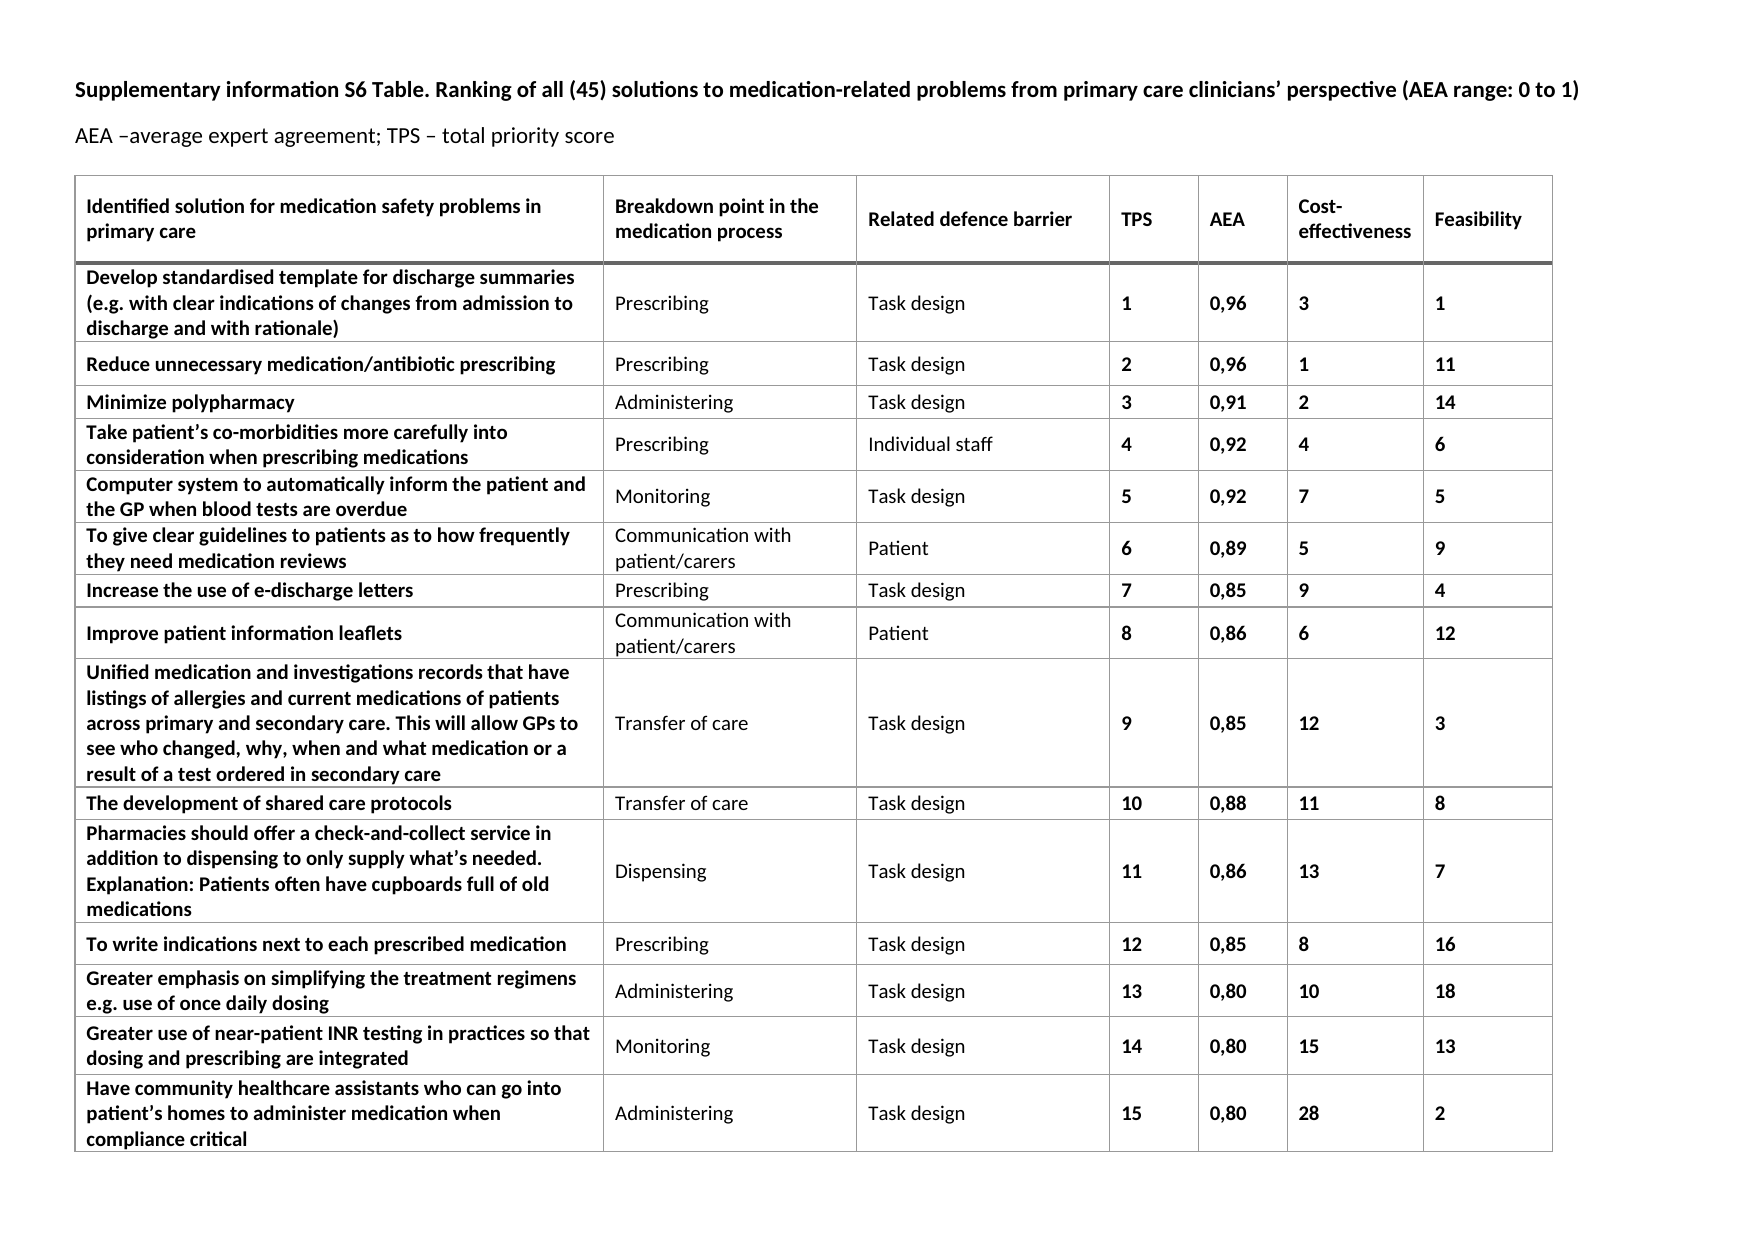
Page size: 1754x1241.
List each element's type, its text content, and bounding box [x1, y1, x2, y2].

table_cell Monitoring [604, 1017, 856, 1074]
table_cell Prescribing [604, 419, 856, 470]
table_cell Transfer of care [604, 659, 856, 786]
text AEA –average expert agreement; TPS – total priority score [75, 122, 1679, 149]
table_cell Communication with patient/carers [604, 608, 856, 658]
table_cell 0,89 [1199, 523, 1287, 573]
table_cell Prescribing [604, 923, 856, 964]
table_cell 3 [1110, 386, 1198, 418]
table_cell Task design [857, 788, 1109, 819]
table_cell 0,96 [1199, 342, 1287, 385]
table_cell 4 [1424, 575, 1552, 606]
table_cell 0,85 [1199, 659, 1287, 786]
table_cell Patient [857, 608, 1109, 658]
table_cell 6 [1424, 419, 1552, 470]
table_cell 3 [1424, 659, 1552, 786]
table_cell Administering [604, 386, 856, 418]
table_cell Greater emphasis on simplifying the treatment regimens e.g. use of once daily dosing [76, 965, 603, 1016]
text Supplementary information S6 Table. Ranking of all (45) solutions to medication-related problems from primary care clinicians’ perspective (AEA range: 0 to 1) [75, 75, 1679, 103]
table_header Identified solution for medication safety problems in primary care [76, 176, 603, 261]
table_cell 12 [1424, 608, 1552, 658]
table_cell Task design [857, 575, 1109, 606]
table_cell 13 [1424, 1017, 1552, 1074]
table_cell Task design [857, 342, 1109, 385]
table_cell 13 [1288, 820, 1423, 922]
table_cell 7 [1110, 575, 1198, 606]
table_cell 0,96 [1199, 265, 1287, 341]
table_cell 11 [1424, 342, 1552, 385]
table_cell 6 [1110, 523, 1198, 573]
table_header Feasibility [1424, 176, 1552, 261]
table_cell 10 [1288, 965, 1423, 1016]
table_cell 3 [1288, 265, 1423, 341]
table_cell Individual staff [857, 419, 1109, 470]
table_cell Administering [604, 1075, 856, 1151]
table_cell Monitoring [604, 471, 856, 522]
table_cell 14 [1424, 386, 1552, 418]
table_cell Dispensing [604, 820, 856, 922]
table_header Related defence barrier [857, 176, 1109, 261]
table_cell 1 [1424, 265, 1552, 341]
table_header TPS [1110, 176, 1198, 261]
table_cell 9 [1110, 659, 1198, 786]
table_cell 0,86 [1199, 608, 1287, 658]
table_cell 6 [1288, 608, 1423, 658]
table_cell 4 [1110, 419, 1198, 470]
table_cell To write indications next to each prescribed medication [76, 923, 603, 964]
table_cell 8 [1424, 788, 1552, 819]
table_cell 2 [1110, 342, 1198, 385]
table_cell Reduce unnecessary medication/antibiotic prescribing [76, 342, 603, 385]
table_cell Greater use of near-patient INR testing in practices so that dosing and prescribing are integrated [76, 1017, 603, 1074]
table_cell 12 [1288, 659, 1423, 786]
table_cell 11 [1110, 820, 1198, 922]
table_cell 0,85 [1199, 575, 1287, 606]
table_cell 1 [1110, 265, 1198, 341]
table_header Breakdown point in the medication process [604, 176, 856, 261]
table_cell 4 [1288, 419, 1423, 470]
table_cell 8 [1288, 923, 1423, 964]
table_cell 14 [1110, 1017, 1198, 1074]
table_cell Have community healthcare assistants who can go into patient’s homes to administer medication when compliance critical [76, 1075, 603, 1151]
table_cell 2 [1424, 1075, 1552, 1151]
table_cell Communication with patient/carers [604, 523, 856, 573]
table_cell Pharmacies should offer a check-and-collect service in addition to dispensing to only supply what’s needed. Explanation: Patients often have cupboards full of old medications [76, 820, 603, 922]
table_cell Prescribing [604, 342, 856, 385]
table_cell Develop standardised template for discharge summaries (e.g. with clear indications of changes from admission to discharge and with rationale) [76, 265, 603, 341]
table_cell Patient [857, 523, 1109, 573]
table_cell Task design [857, 1017, 1109, 1074]
table_cell Task design [857, 471, 1109, 522]
table_cell 9 [1288, 575, 1423, 606]
table_cell Prescribing [604, 265, 856, 341]
table_cell Task design [857, 1075, 1109, 1151]
table_cell 28 [1288, 1075, 1423, 1151]
table_cell Prescribing [604, 575, 856, 606]
table_cell 0,85 [1199, 923, 1287, 964]
table_cell 15 [1288, 1017, 1423, 1074]
table_cell Task design [857, 820, 1109, 922]
table_cell 16 [1424, 923, 1552, 964]
table_cell 1 [1288, 342, 1423, 385]
table_cell 5 [1110, 471, 1198, 522]
table_cell Task design [857, 965, 1109, 1016]
table_cell 0,92 [1199, 471, 1287, 522]
table_cell 0,88 [1199, 788, 1287, 819]
table_cell 18 [1424, 965, 1552, 1016]
table_cell 0,91 [1199, 386, 1287, 418]
table_cell The development of shared care protocols [76, 788, 603, 819]
table_cell Task design [857, 923, 1109, 964]
table_cell 15 [1110, 1075, 1198, 1151]
table_cell Improve patient information leaflets [76, 608, 603, 658]
table_cell Computer system to automatically inform the patient and the GP when blood tests are overdue [76, 471, 603, 522]
table_cell 0,86 [1199, 820, 1287, 922]
table_cell 0,80 [1199, 965, 1287, 1016]
table_cell 5 [1424, 471, 1552, 522]
table_cell Task design [857, 265, 1109, 341]
table_cell Administering [604, 965, 856, 1016]
table_cell 0,80 [1199, 1017, 1287, 1074]
table_cell To give clear guidelines to patients as to how frequently they need medication reviews [76, 523, 603, 573]
table_cell 13 [1110, 965, 1198, 1016]
table_cell 7 [1288, 471, 1423, 522]
table_cell Transfer of care [604, 788, 856, 819]
table_cell 12 [1110, 923, 1198, 964]
table_cell 7 [1424, 820, 1552, 922]
table_cell 10 [1110, 788, 1198, 819]
table_cell Increase the use of e-discharge letters [76, 575, 603, 606]
table_cell Minimize polypharmacy [76, 386, 603, 418]
table_cell Take patient’s co-morbidities more carefully into consideration when prescribing medications [76, 419, 603, 470]
table_cell Task design [857, 386, 1109, 418]
table_cell 5 [1288, 523, 1423, 573]
table_cell 11 [1288, 788, 1423, 819]
table_cell 2 [1288, 386, 1423, 418]
table_cell 0,92 [1199, 419, 1287, 470]
table_cell 0,80 [1199, 1075, 1287, 1151]
table_cell Task design [857, 659, 1109, 786]
table_header Cost-effectiveness [1288, 176, 1423, 261]
table_cell Unified medication and investigations records that have listings of allergies and current medications of patients across primary and secondary care. This will allow GPs to see who changed, why, when and what medication or a result of a test ordered in secondary care [76, 659, 603, 786]
table_cell 9 [1424, 523, 1552, 573]
table_header AEA [1199, 176, 1287, 261]
table_cell 8 [1110, 608, 1198, 658]
